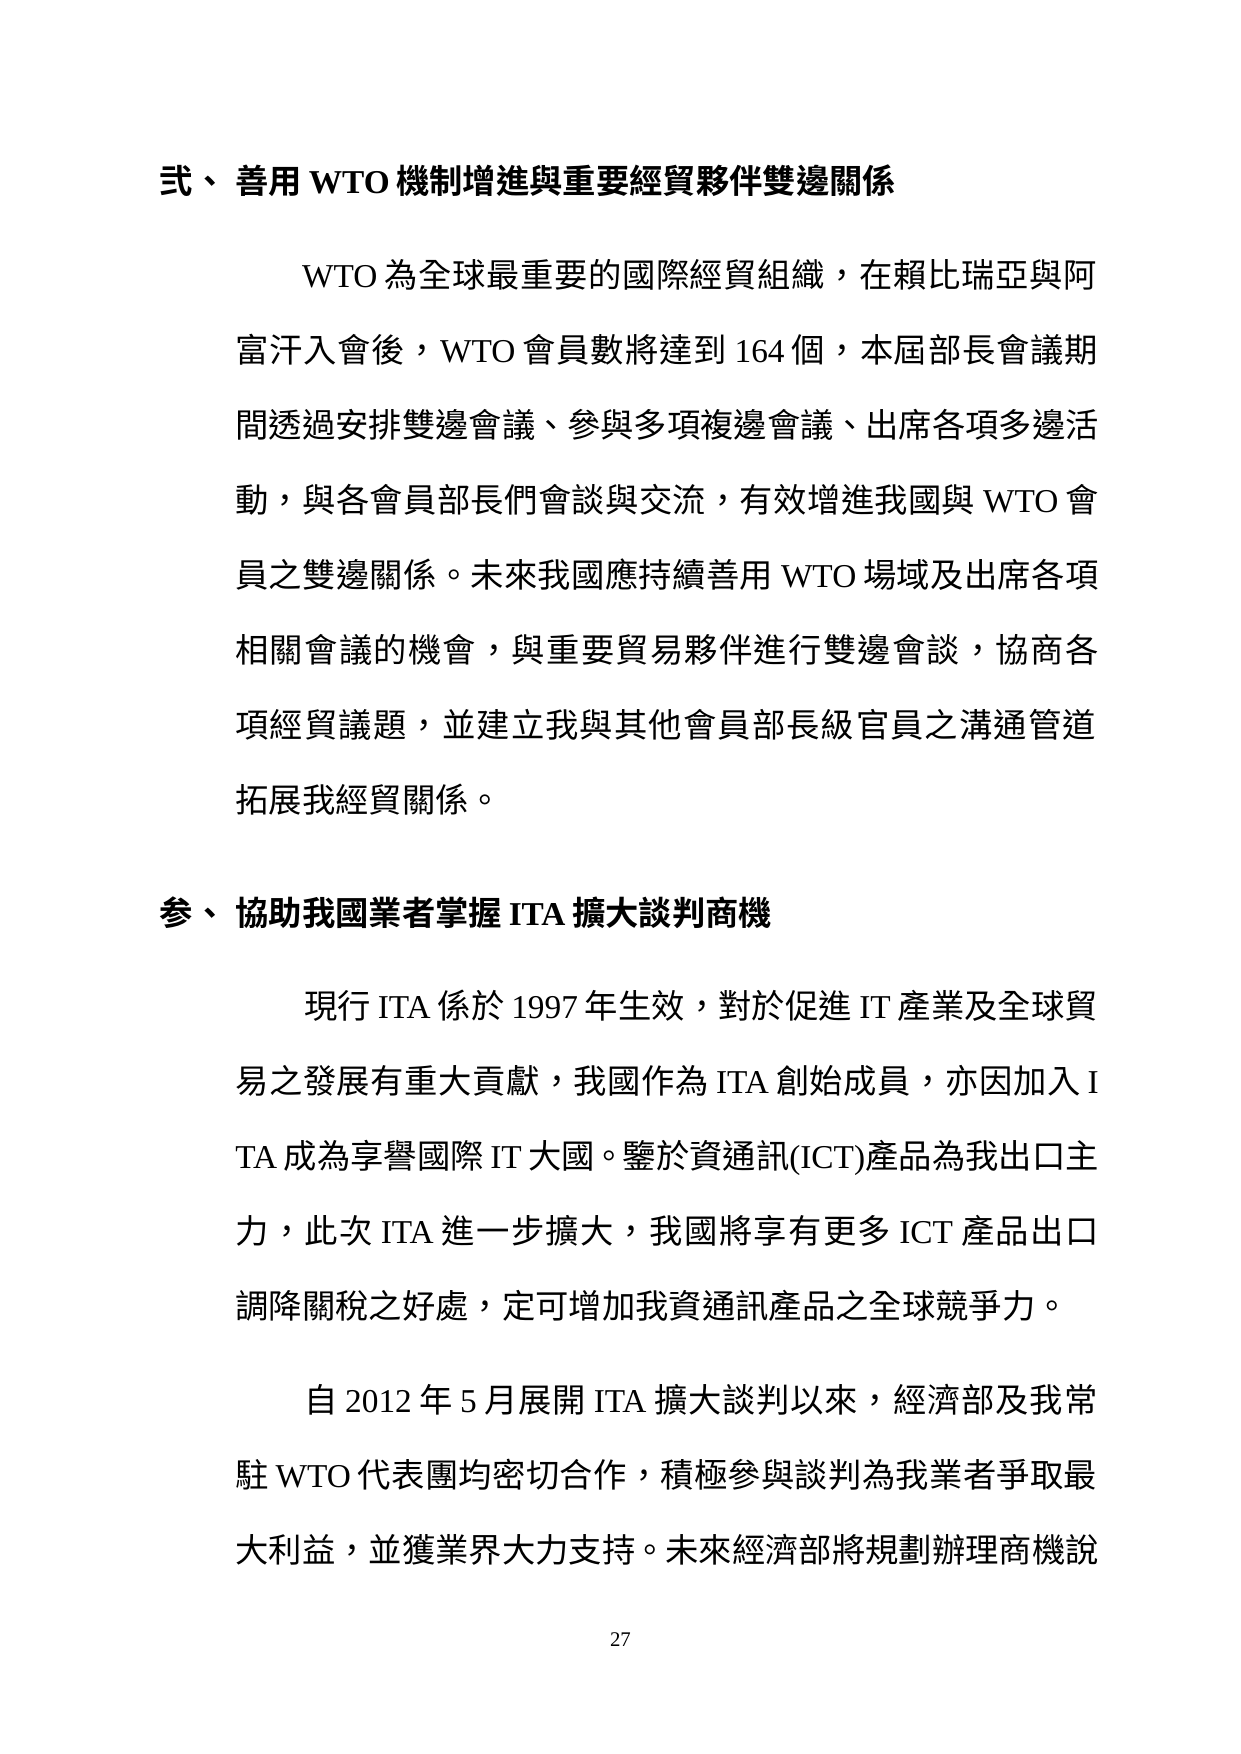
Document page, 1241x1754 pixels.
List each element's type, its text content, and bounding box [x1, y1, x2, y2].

text WTO為全球最重要的國際經貿組織，在賴比瑞亞與阿富汗入會後，WTO會員數將達到164個，本屆部長會議期間透過安排雙邊會議、參與多項複邊會議、出席各項多邊活動，與各會員部長們會談與交流，有效增進我國與WTO會員之雙邊關係。未來我國應持續善用WTO場域及出席各項相關會議的機會，與重要貿易夥伴進行雙邊會談，協商各項經貿議題，並建立我與其他會員部長級官員之溝通管道，拓展我經貿關係。 [235, 236, 1098, 836]
subtitle 善用WTO機制增進與重要經貿夥伴雙邊關係 [159, 142, 1098, 217]
text 自2012年5月展開ITA擴大談判以來，經濟部及我常駐WTO代表團均密切合作，積極參與談判為我業者爭取最大利益，並獲業界大力支持。未來經濟部將規劃辦理商機說 [235, 1361, 1098, 1586]
text 現行ITA係於1997年生效，對於促進IT產業及全球貿易之發展有重大貢獻，我國作為ITA創始成員，亦因加入ITA成為享譽國際IT大國。鑒於資通訊(ICT)產品為我出口主力，此次ITA進一步擴大，我國將享有更多ICT產品出口調降關稅之好處，定可增加我資通訊產品之全球競爭力。 [235, 967, 1098, 1342]
subtitle 協助我國業者掌握ITA擴大談判商機 [159, 873, 1098, 948]
